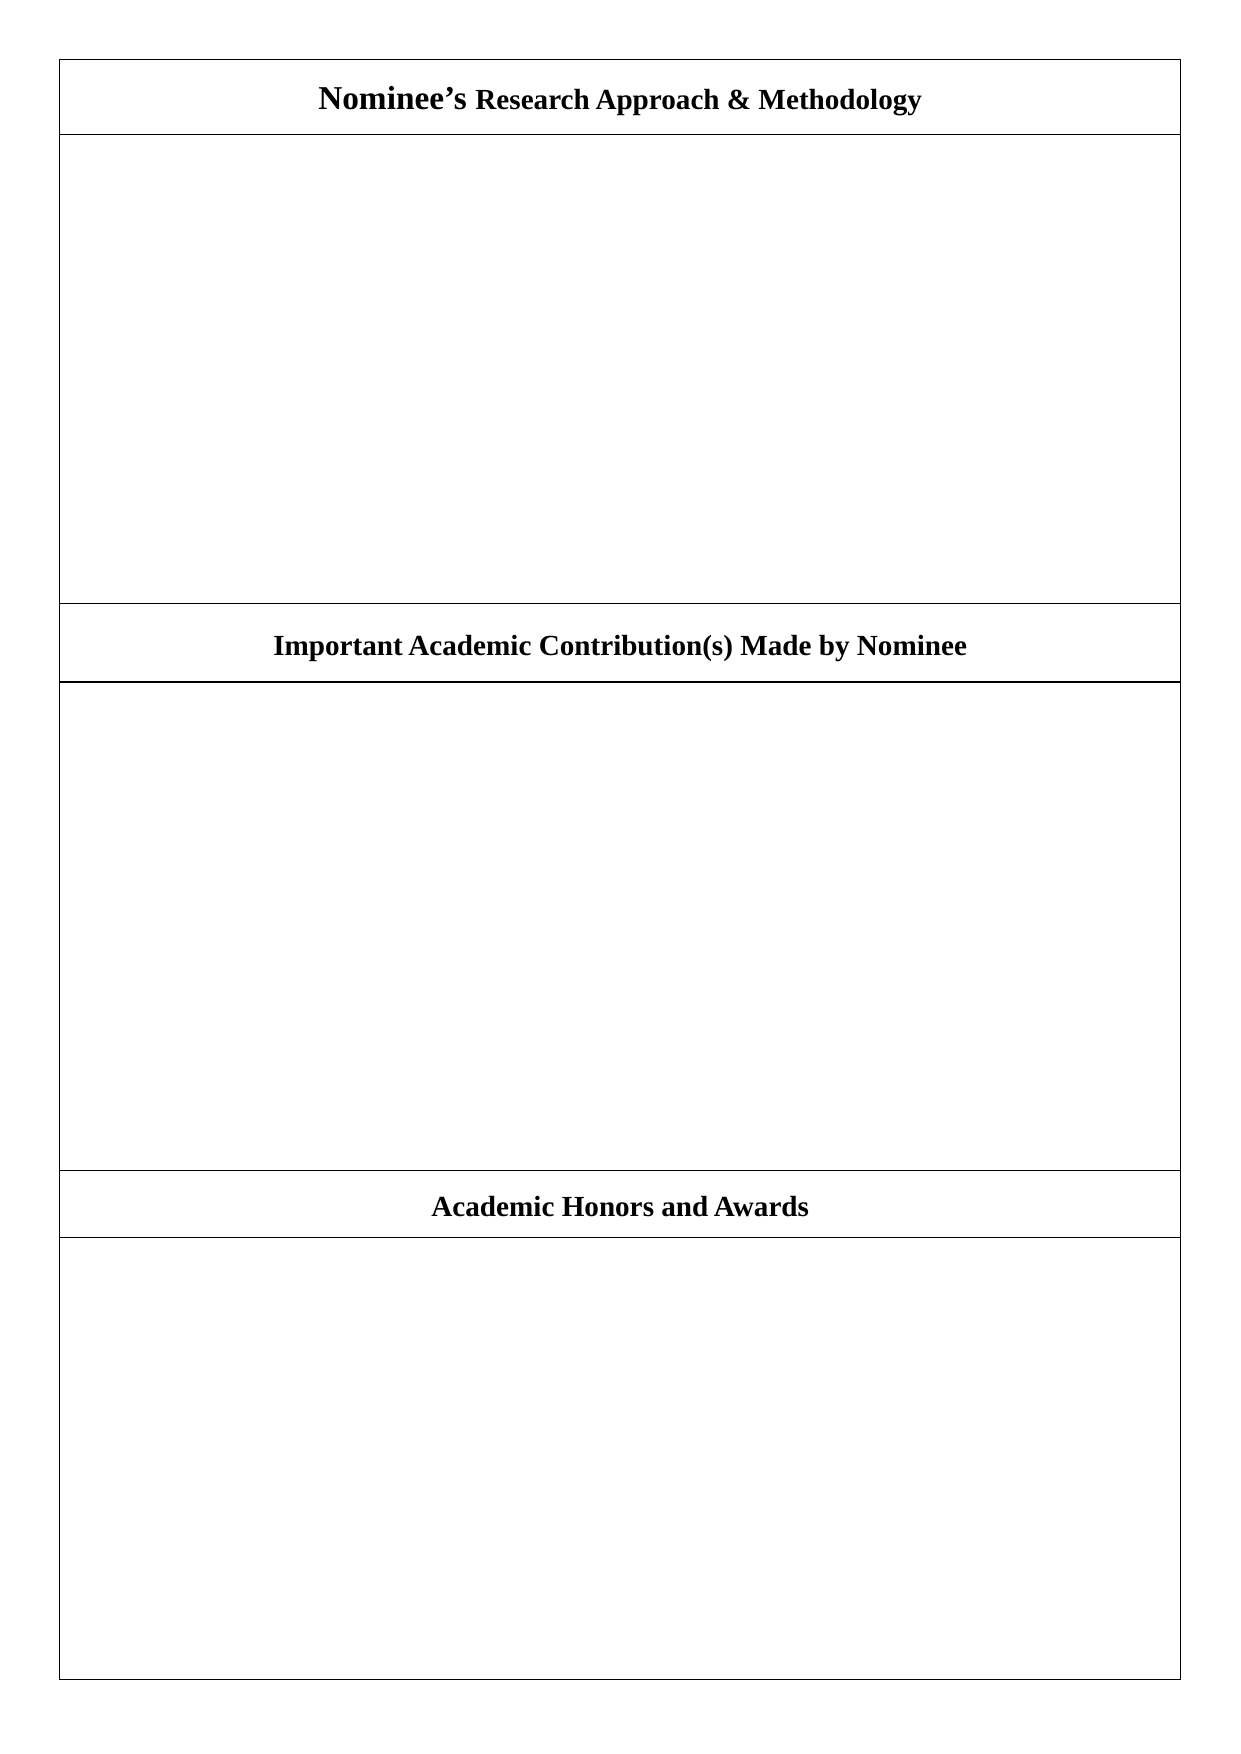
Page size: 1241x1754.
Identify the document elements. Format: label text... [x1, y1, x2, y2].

table_cell [60, 683, 1180, 1169]
table_cell [60, 1238, 1180, 1679]
table_cell [60, 135, 1180, 603]
table_cell Nominee’s Research Approach & Methodology [60, 60, 1180, 133]
table_cell Academic Honors and Awards [60, 1171, 1180, 1237]
table_cell Important Academic Contribution(s) Made by Nominee [60, 604, 1180, 681]
